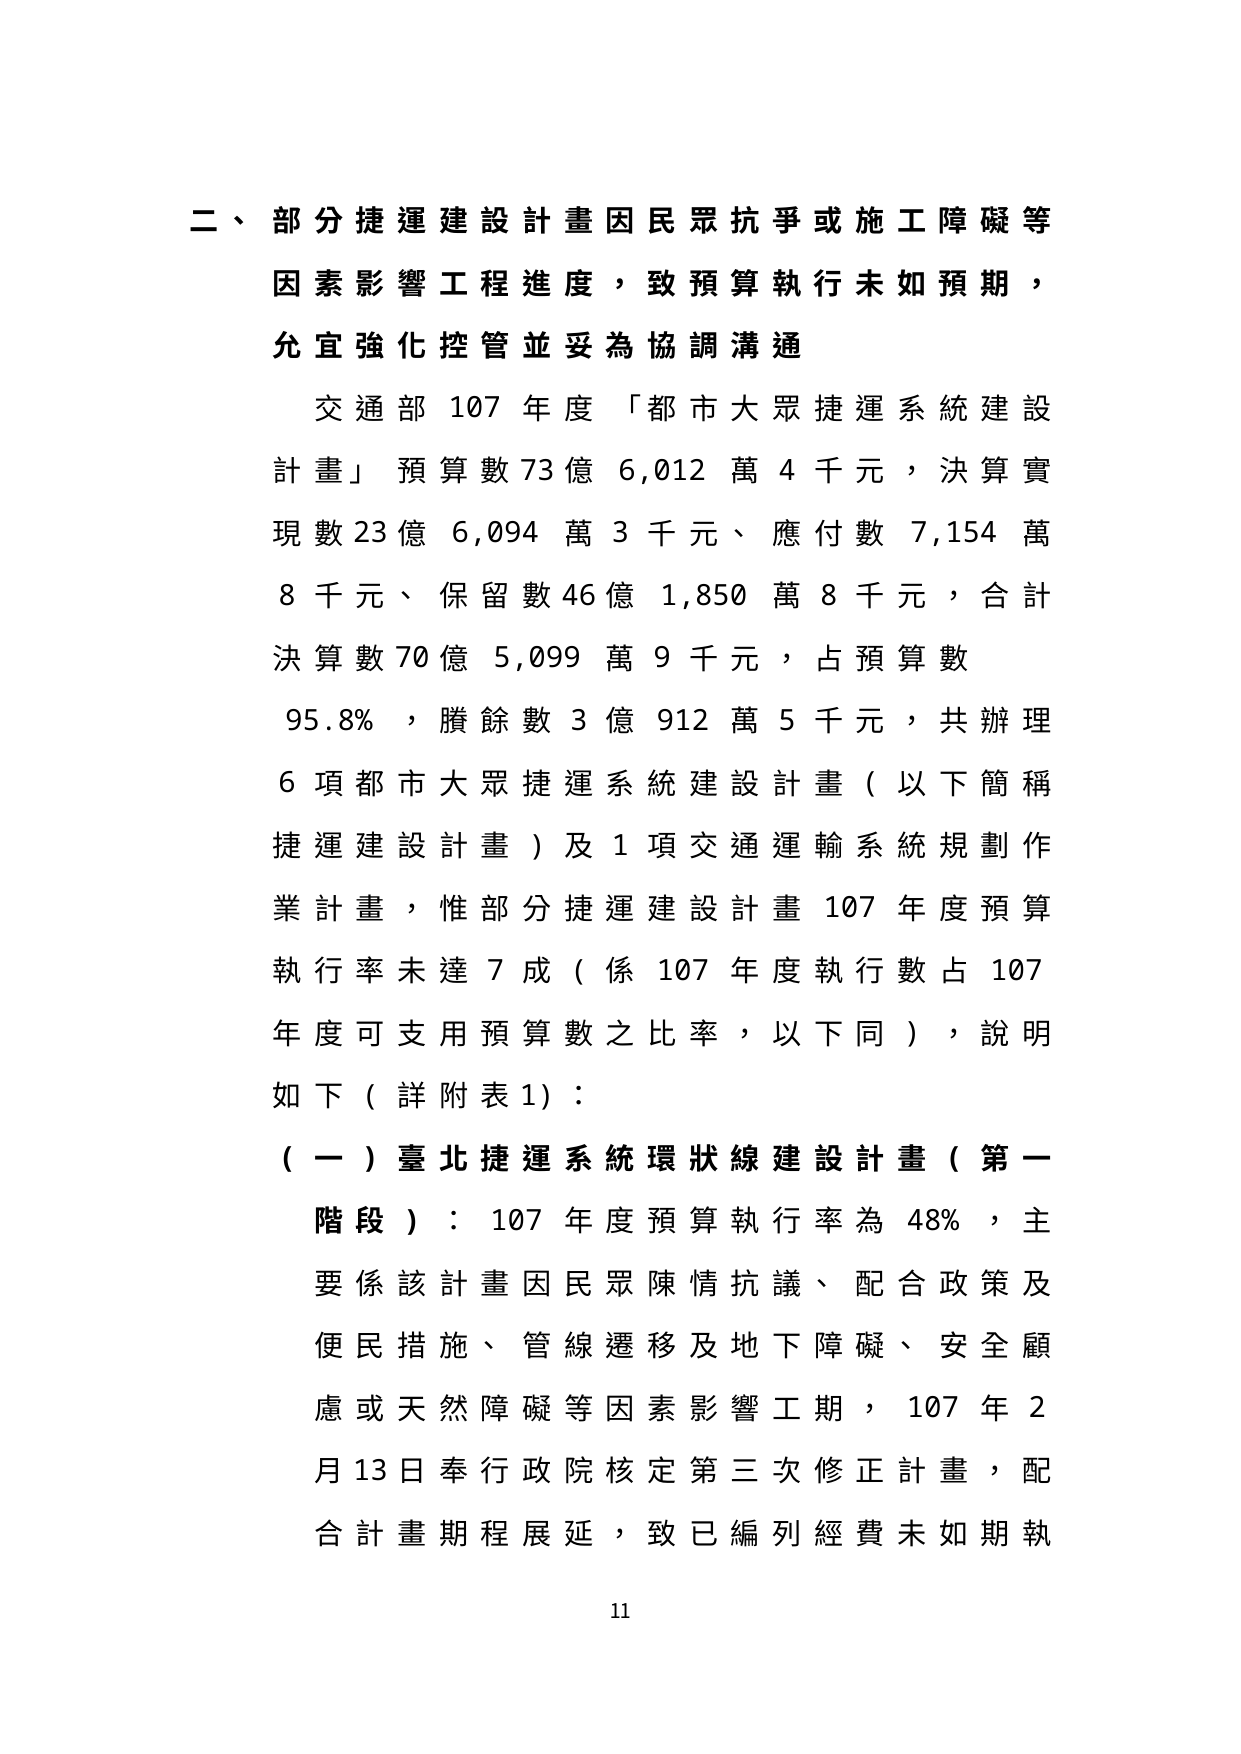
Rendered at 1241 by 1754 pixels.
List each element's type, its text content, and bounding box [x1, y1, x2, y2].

text (一)臺北捷運系統環狀線建設計畫(第一階段)：107年度預算執行率為48%，主要係該計畫因民眾陳情抗議、配合政策及便民措施、管線遷移及地下障礙、安全顧慮或天然障礙等因素影響工期，107年2月13日奉行政院核定第三次修正計畫，配合計畫期程展延，致已編列經費未如期執 [242, 1115, 1058, 1552]
text 二、部分捷運建設計畫因民眾抗爭或施工障礙等因素影響工程進度，致預算執行未如預期，允宜強化控管並妥為協調溝通 [183, 177, 1058, 365]
text 交通部107年度「都市大眾捷運系統建設計畫」預算數73億6,012萬4千元，決算實現數23億6,094萬3千元、應付數7,154萬8千元、保留數46億1,850萬8千元，合計決算數70億5,099萬9千元，占預算數95.8%，賸餘數3億912萬5千元，共辦理6項都市大眾捷運系統建設計畫(以下簡稱捷運建設計畫)及1項交通運輸系統規劃作業計畫，惟部分捷運建設計畫107年度預算執行率未達7成(係107年度執行數占107年度可支用預算數之比率，以下同)，說明如下(詳附表1)： [242, 365, 1058, 1115]
